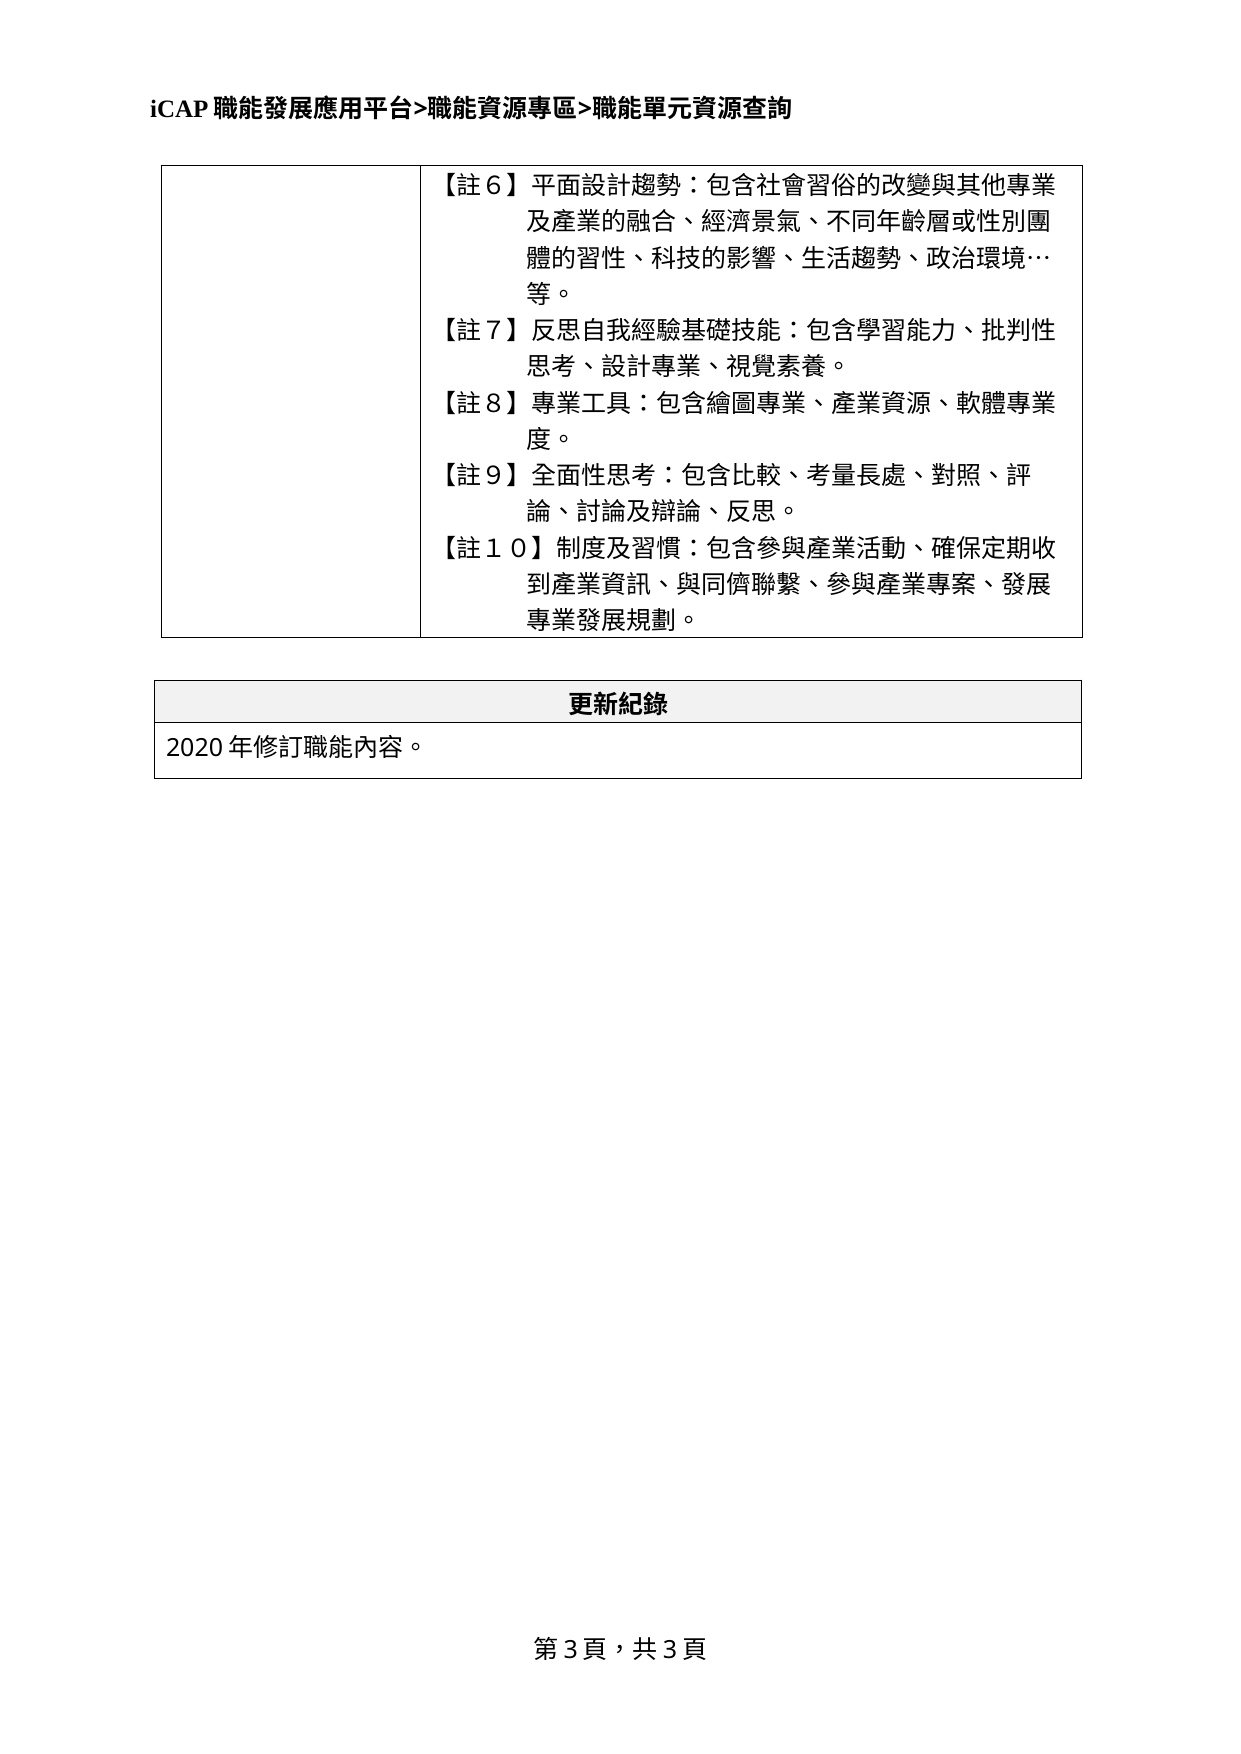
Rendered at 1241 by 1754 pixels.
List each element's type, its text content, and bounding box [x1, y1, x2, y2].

table_header 更新紀錄 [155, 681, 1081, 722]
table_cell 合作對象：包含廣告代理商、平面設計工作室、雇用室內平面設計師的各部門大型組織、媒體組織（電子、平面）、印刷廠。 專業人員：包含藝術家、插畫家、其他設計師、造紙商、印刷業者。 實務內容：包含作品廣告、溝通禮節、文件格式、專案中的角色及責任、典型的契約議題、估算工作成本的方法…等。 產業網絡與資源：包含設計協會、企業、指導者、同儕…等。 分析方法：包含分析及比較資訊、與他人討論、作筆記、觀察他人作品、反思自我經驗…等。 平面設計趨勢：包含社會習俗的改變與其他專業及產業的融合、經濟景氣、不同年齡層或性別團體的習性、科技的影響、生活趨勢、政治環境…等。 反思自我經驗基礎技能：包含學習能力、批判性思考、設計專業、視覺素養。 專業工具：包含繪圖專業、產業資源、軟體專業度。 全面性思考：包含比較、考量長處、對照、評論、討論及辯論、反思。 制度及習慣：包含參與產業活動、確保定期收到產業資訊、與同儕聯繫、參與產業專案、發展專業發展規劃。 [421, 166, 1082, 637]
table_cell 2020年修訂職能內容。 [155, 723, 1081, 778]
table_cell [162, 166, 420, 637]
